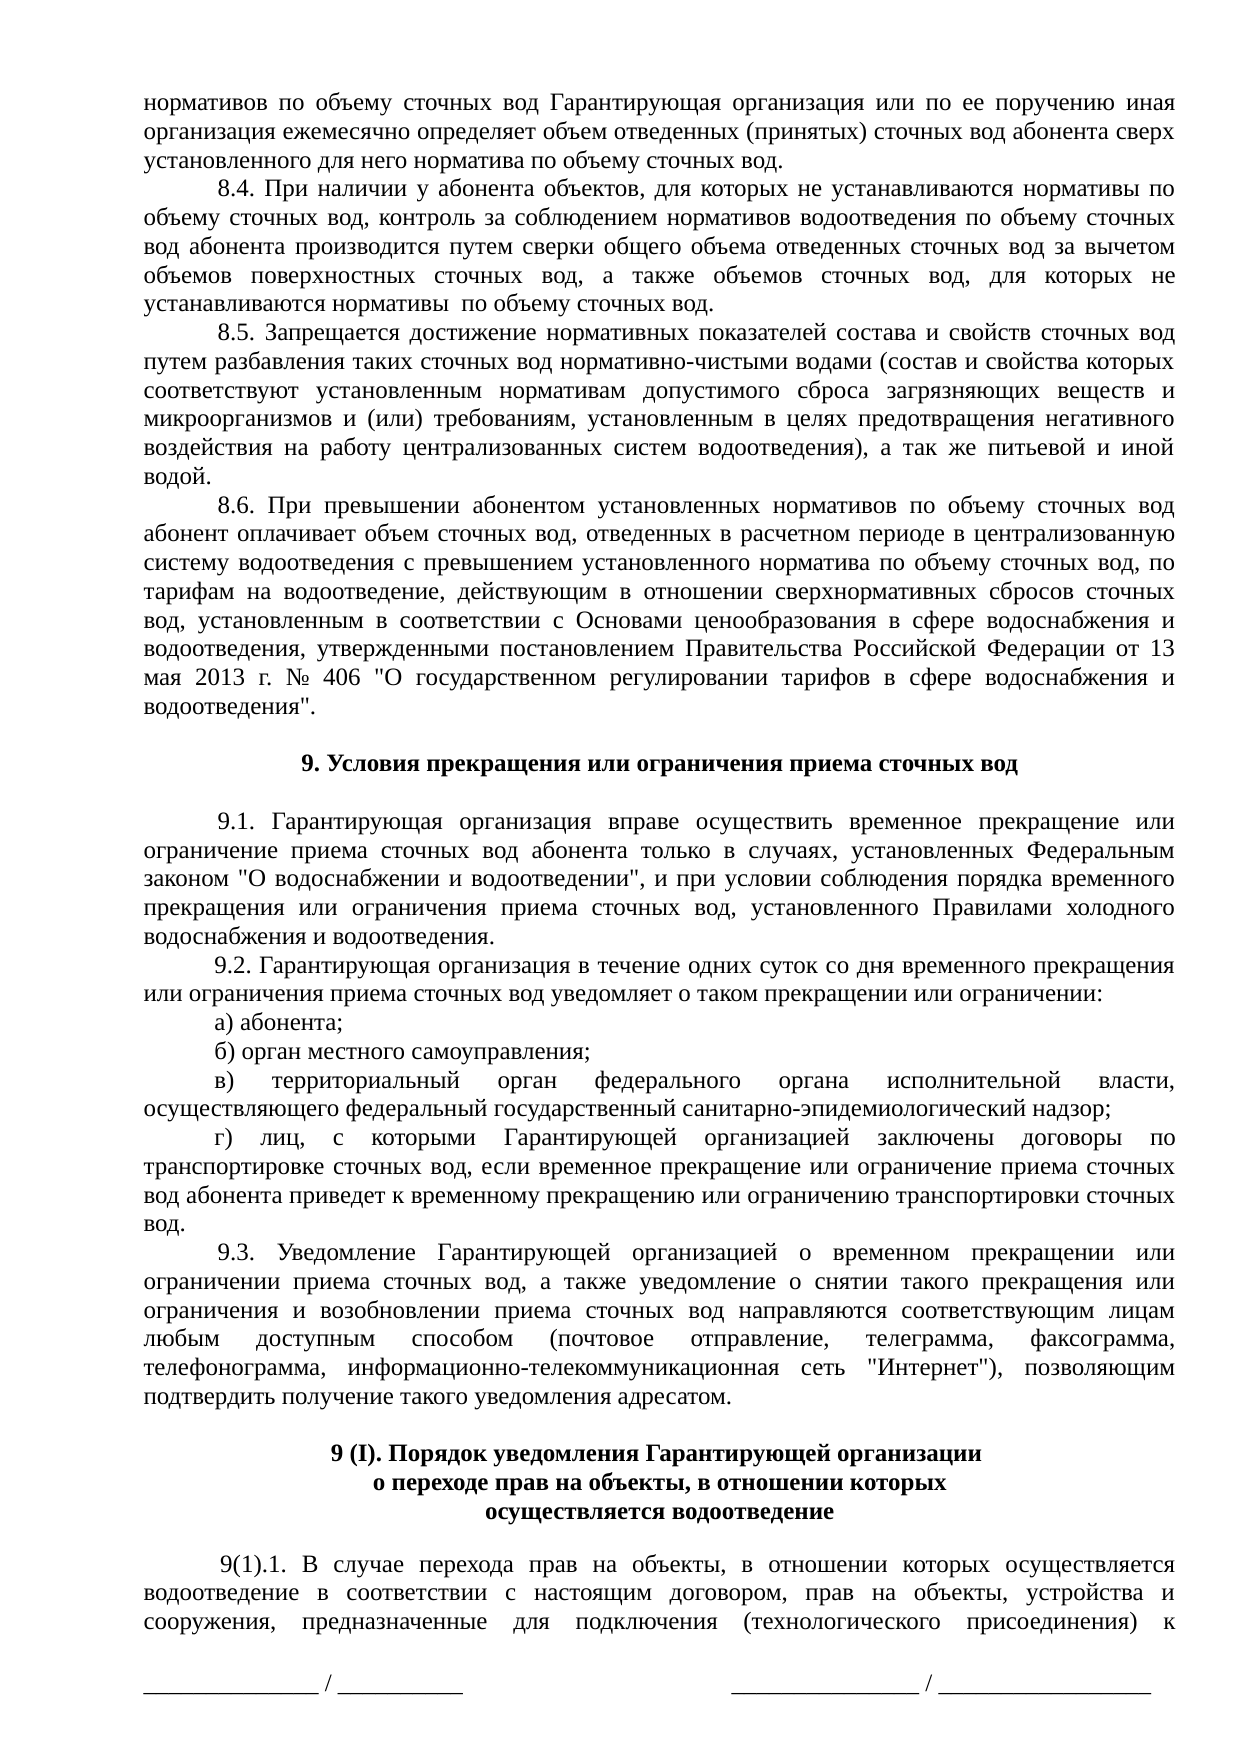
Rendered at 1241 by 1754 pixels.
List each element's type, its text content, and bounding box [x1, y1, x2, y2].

text 9.3. Уведомление Гарантирующей организацией о временном прекращении или ограничении приема сточных вод, а также уведомление о снятии такого прекращения или ограничения и возобновлении приема сточных вод направляются соответствующим лицам любым доступным способом (почтовое отправление, телеграмма, факсограмма, телефонограмма, информационно-телекоммуникационная сеть "Интернет"), позволяющим подтвердить получение такого уведомления адресатом. [143, 1237, 1176, 1410]
text г) лиц, с которыми Гарантирующей организацией заключены договоры по транспортировке сточных вод, если временное прекращение или ограничение приема сточных вод абонента приведет к временному прекращению или ограничению транспортировки сточных вод. [143, 1122, 1176, 1237]
text 9 (I). Порядок уведомления Гарантирующей организации [143, 1438, 1176, 1467]
text 8.4. При наличии у абонента объектов, для которых не устанавливаются нормативы по объему сточных вод, контроль за соблюдением нормативов водоотведения по объему сточных вод абонента производится путем сверки общего объема отведенных сточных вод за вычетом объемов поверхностных сточных вод, а также объемов сточных вод, для которых не устанавливаются нормативы по объему сточных вод. [143, 173, 1176, 317]
text нормативов по объему сточных вод Гарантирующая организация или по ее поручению иная организация ежемесячно определяет объем отведенных (принятых) сточных вод абонента сверх установленного для него норматива по объему сточных вод. [143, 87, 1176, 173]
text 9. Условия прекращения или ограничения приема сточных вод [143, 748, 1176, 777]
text 9(1).1. В случае перехода прав на объекты, в отношении которых осуществляется водоотведение в соответствии с настоящим договором, прав на объекты, устройства и сооружения, предназначенные для подключения (технологического присоединения) к [143, 1549, 1176, 1635]
text осуществляется водоотведение [143, 1496, 1176, 1525]
text б) орган местного самоуправления; [143, 1036, 1176, 1065]
text о переходе прав на объекты, в отношении которых [143, 1467, 1176, 1496]
text в) территориальный орган федерального органа исполнительной власти, осуществляющего федеральный государственный санитарно-эпидемиологический надзор; [143, 1065, 1176, 1122]
text 9.1. Гарантирующая организация вправе осуществить временное прекращение или ограничение приема сточных вод абонента только в случаях, установленных Федеральным законом "О водоснабжении и водоотведении", и при условии соблюдения порядка временного прекращения или ограничения приема сточных вод, установленного Правилами холодного водоснабжения и водоотведения. [143, 806, 1176, 950]
text 8.6. При превышении абонентом установленных нормативов по объему сточных вод абонент оплачивает объем сточных вод, отведенных в расчетном периоде в централизованную систему водоотведения с превышением установленного норматива по объему сточных вод, по тарифам на водоотведение, действующим в отношении сверхнормативных сбросов сточных вод, установленным в соответствии с Основами ценообразования в сфере водоснабжения и водоотведения, утвержденными постановлением Правительства Российской Федерации от 13 мая 2013 г. № 406 "О государственном регулировании тарифов в сфере водоснабжения и водоотведения". [143, 490, 1176, 720]
text 9.2. Гарантирующая организация в течение одних суток со дня временного прекращения или ограничения приема сточных вод уведомляет о таком прекращении или ограничении: [143, 950, 1176, 1007]
text 8.5. Запрещается достижение нормативных показателей состава и свойств сточных вод путем разбавления таких сточных вод нормативно-чистыми водами (состав и свойства которых соответствуют установленным нормативам допустимого сброса загрязняющих веществ и микроорганизмов и (или) требованиям, установленным в целях предотвращения негативного воздействия на работу централизованных систем водоотведения), а так же питьевой и иной водой. [143, 317, 1176, 490]
text а) абонента; [143, 1007, 1176, 1036]
